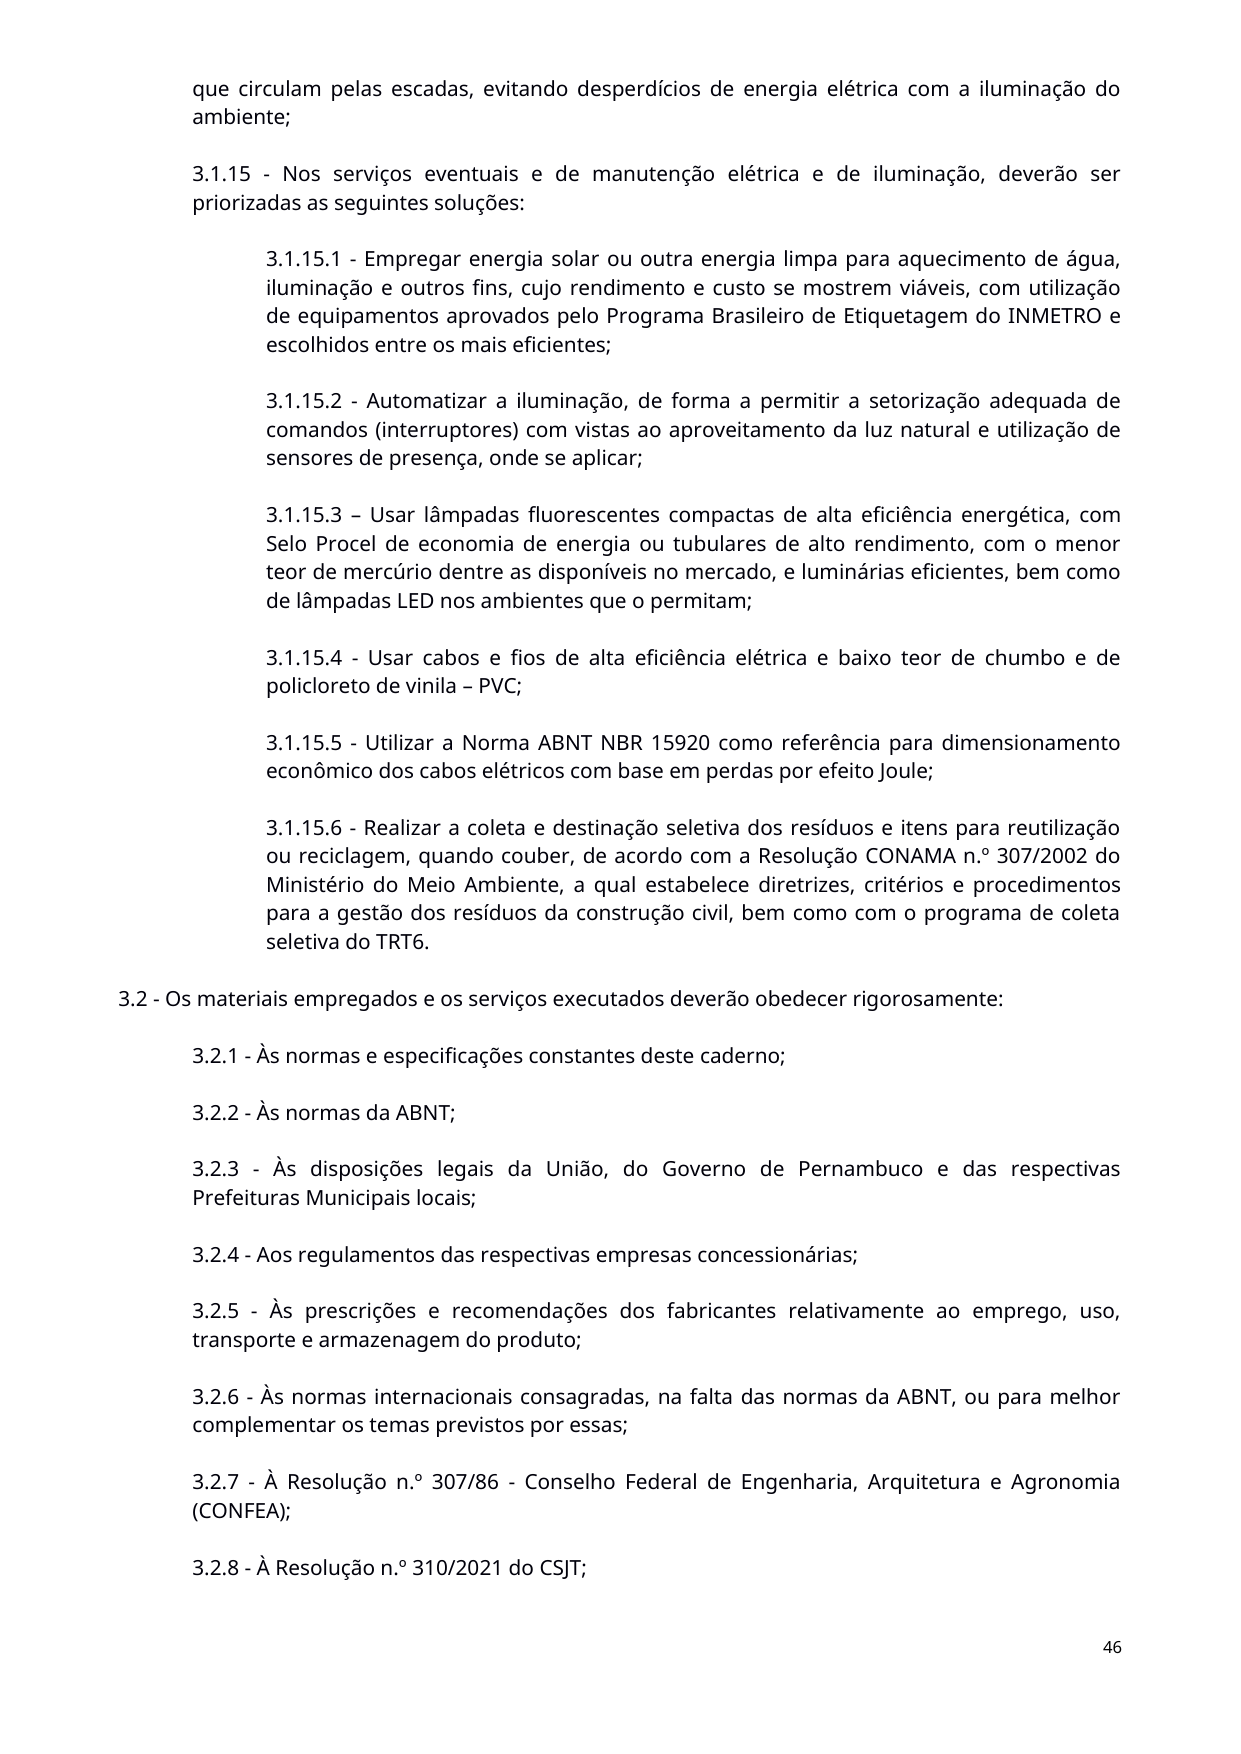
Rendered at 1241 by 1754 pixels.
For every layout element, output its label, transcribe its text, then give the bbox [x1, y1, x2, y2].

text 3.2.3 - Às disposições legais da União, do Governo de Pernambuco e das respectivas Prefeituras Municipais locais; [192, 1154, 1122, 1211]
text 3.2.7 - À Resolução n.º 307/86 - Conselho Federal de Engenharia, Arquitetura e Agronomia (CONFEA); [192, 1467, 1122, 1524]
text 3.2 - Os materiais empregados e os serviços executados deverão obedecer rigorosamente: [118, 984, 1122, 1012]
text 3.2.1 - Às normas e especificações constantes deste caderno; [118, 1041, 1122, 1069]
text 3.1.15.1 - Empregar energia solar ou outra energia limpa para aquecimento de água, iluminação e outros fins, cujo rendimento e custo se mostrem viáveis, com utilização de equipamentos aprovados pelo Programa Brasileiro de Etiquetagem do INMETRO e escolhidos entre os mais eficientes; [266, 244, 1122, 358]
text 3.1.15.5 - Utilizar a Norma ABNT NBR 15920 como referência para dimensionamento econômico dos cabos elétricos com base em perdas por efeito Joule; [266, 728, 1122, 785]
text 3.1.15.4 - Usar cabos e fios de alta eficiência elétrica e baixo teor de chumbo e de policloreto de vinila – PVC; [266, 643, 1122, 699]
text 3.1.15.2 - Automatizar a iluminação, de forma a permitir a setorização adequada de comandos (interruptores) com vistas ao aproveitamento da luz natural e utilização de sensores de presença, onde se aplicar; [266, 387, 1122, 472]
text 3.2.4 - Aos regulamentos das respectivas empresas concessionárias; [118, 1240, 1122, 1268]
text 3.2.5 - Às prescrições e recomendações dos fabricantes relativamente ao emprego, uso, transporte e armazenagem do produto; [192, 1297, 1122, 1353]
text 3.2.2 - Às normas da ABNT; [118, 1098, 1122, 1126]
text 3.1.15.3 – Usar lâmpadas fluorescentes compactas de alta eficiência energética, com Selo Procel de economia de energia ou tubulares de alto rendimento, com o menor teor de mercúrio dentre as disponíveis no mercado, e luminárias eficientes, bem como de lâmpadas LED nos ambientes que o permitam; [266, 500, 1122, 614]
text 3.1.15.6 - Realizar a coleta e destinação seletiva dos resíduos e itens para reutilização ou reciclagem, quando couber, de acordo com a Resolução CONAMA n.º 307/2002 do Ministério do Meio Ambiente, a qual estabelece diretrizes, critérios e procedimentos para a gestão dos resíduos da construção civil, bem como com o programa de coleta seletiva do TRT6. [266, 813, 1122, 955]
text 3.2.8 - À Resolução n.º 310/2021 do CSJT; [118, 1553, 1122, 1581]
text 3.1.15 - Nos serviços eventuais e de manutenção elétrica e de iluminação, deverão ser priorizadas as seguintes soluções: [192, 159, 1122, 216]
text que circulam pelas escadas, evitando desperdícios de energia elétrica com a iluminação do ambiente; [192, 74, 1122, 131]
text 3.2.6 - Às normas internacionais consagradas, na falta das normas da ABNT, ou para melhor complementar os temas previstos por essas; [192, 1382, 1122, 1439]
